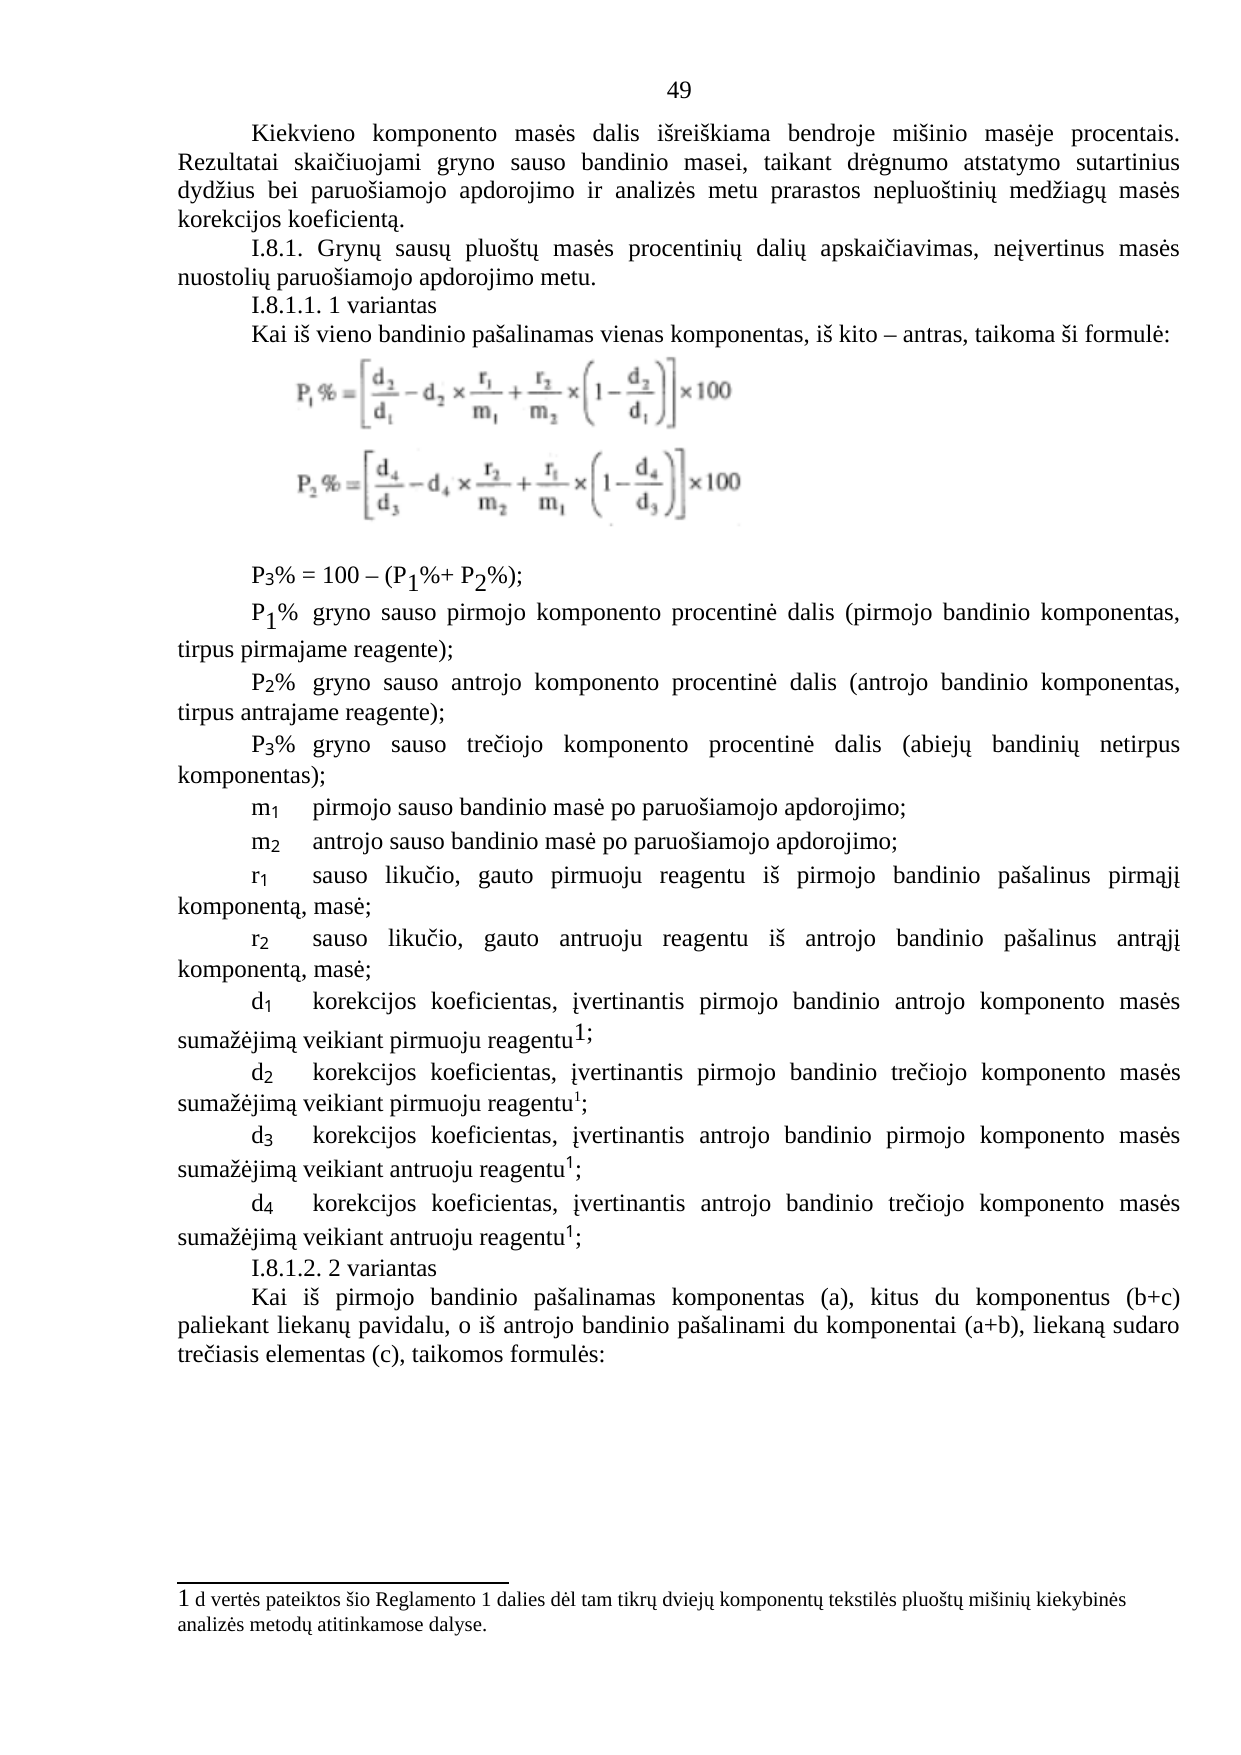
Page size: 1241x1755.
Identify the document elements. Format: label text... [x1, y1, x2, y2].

text P1% gryno sauso pirmojo komponento procentinė dalis (pirmojo bandinio komponentas, tirpus pirmajame reagente); [177, 597, 1181, 663]
text Kai iš vieno bandinio pašalinamas vienas komponentas, iš kito – antras, taikoma ši formulė: [177, 319, 1181, 348]
text d4 korekcijos koeficientas, įvertinantis antrojo bandinio trečiojo komponento masės sumažėjimą veikiant antruoju reagentu1; [177, 1185, 1181, 1253]
text d1 korekcijos koeficientas, įvertinantis pirmojo bandinio antrojo komponento masės sumažėjimą veikiant pirmuoju reagentu1; [177, 983, 1181, 1054]
text Kiekvieno komponento masės dalis išreiškiama bendroje mišinio masėje procentais. Rezultatai skaičiuojami gryno sauso bandinio masei, taikant drėgnumo atstatymo sutartinius dydžius bei paruošiamojo apdorojimo ir analizės metu prarastos nepluoštinių medžiagų masės korekcijos koeficientą. [177, 118, 1181, 233]
text r1 sauso likučio, gauto pirmuoju reagentu iš pirmojo bandinio pašalinus pirmąjį komponentą, masė; [177, 857, 1181, 920]
text r2 sauso likučio, gauto antruoju reagentu iš antrojo bandinio pašalinus antrąjį komponentą, masė; [177, 920, 1181, 983]
text I.8.1. Grynų sausų pluoštų masės procentinių dalių apskaičiavimas, neįvertinus masės nuostolių paruošiamojo apdorojimo metu. [177, 233, 1181, 291]
text P2% gryno sauso antrojo komponento procentinė dalis (antrojo bandinio komponentas, tirpus antrajame reagente); [177, 663, 1181, 726]
text I.8.1.2. 2 variantas [177, 1253, 1181, 1282]
text I.8.1.1. 1 variantas [177, 291, 1181, 319]
text Kai iš pirmojo bandinio pašalinamas komponentas (a), kitus du komponentus (b+c) paliekant liekanų pavidalu, o iš antrojo bandinio pašalinami du komponentai (a+b), liekaną sudaro trečiasis elementas (c), taikomos formulės: [177, 1282, 1181, 1368]
text P3% gryno sauso trečiojo komponento procentinė dalis (abiejų bandinių netirpus komponentas); [177, 726, 1181, 789]
text d2 korekcijos koeficientas, įvertinantis pirmojo bandinio trečiojo komponento masės sumažėjimą veikiant pirmuoju reagentu; [177, 1054, 1181, 1117]
text m1 pirmojo sauso bandinio masė po paruošiamojo apdorojimo; [177, 789, 1181, 823]
text d vertės pateiktos šio Reglamento 1 dalies dėl tam tikrų dviejų komponentų tekstilės pluoštų mišinių kiekybinės analizės metodų atitinkamose dalyse. [177, 1583, 1181, 1636]
text m2 antrojo sauso bandinio masė po paruošiamojo apdorojimo; [177, 823, 1181, 857]
text P3% = 100 – (P1%+ P2%); [177, 557, 1181, 597]
text d3 korekcijos koeficientas, įvertinantis antrojo bandinio pirmojo komponento masės sumažėjimą veikiant antruoju reagentu1; [177, 1117, 1181, 1185]
